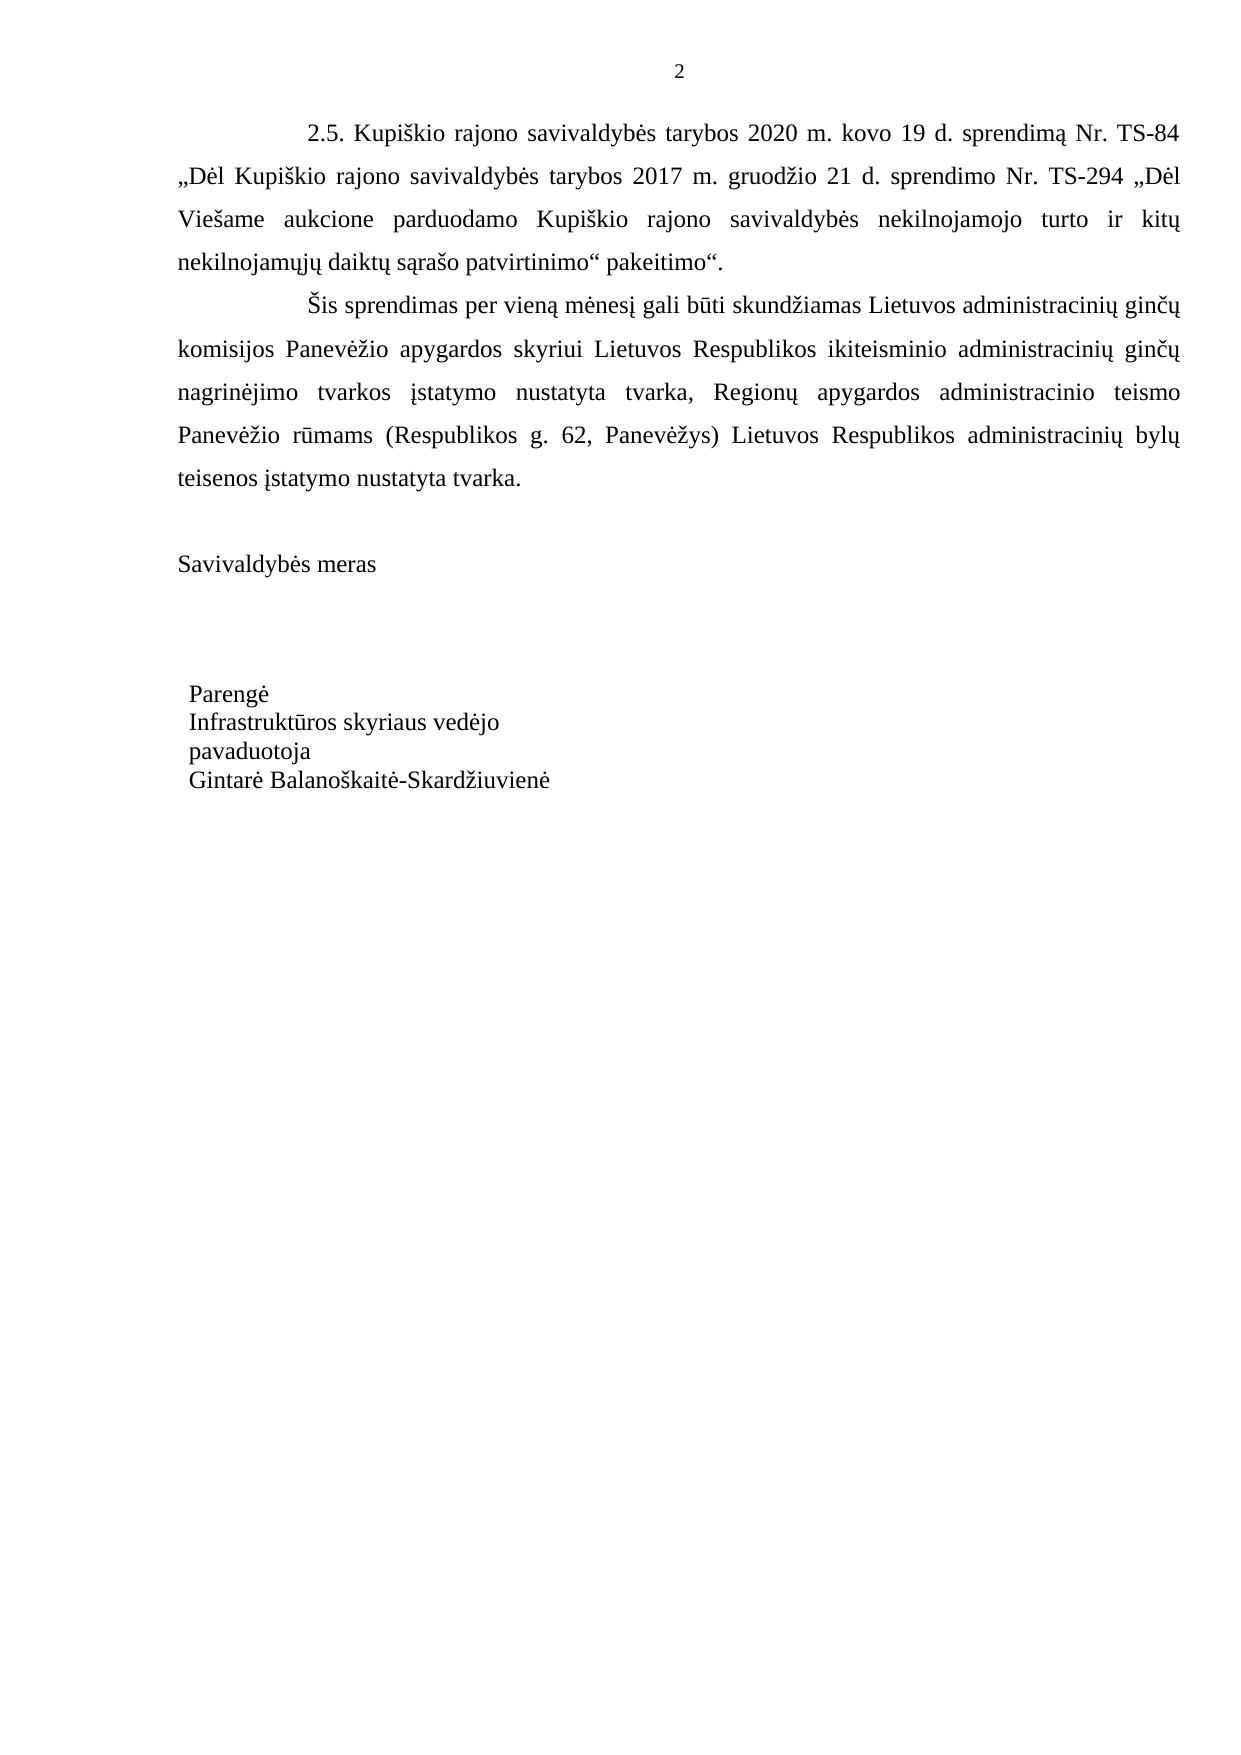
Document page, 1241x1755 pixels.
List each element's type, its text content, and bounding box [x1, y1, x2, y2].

text 2.5. Kupiškio rajono savivaldybės tarybos 2020 m. kovo 19 d. sprendimą Nr. TS-84 „Dėl Kupiškio rajono savivaldybės tarybos 2017 m. gruodžio 21 d. sprendimo Nr. TS-294 „Dėl Viešame aukcione parduodamo Kupiškio rajono savivaldybės nekilnojamojo turto ir kitų nekilnojamųjų daiktų sąrašo patvirtinimo“ pakeitimo“. [177, 118, 1181, 276]
table_cell Infrastruktūros skyriaus vedėjo pavaduotoja [177, 708, 602, 765]
text Šis sprendimas per vieną mėnesį gali būti skundžiamas Lietuvos administracinių ginčų komisijos Panevėžio apygardos skyriui Lietuvos Respublikos ikiteisminio administracinių ginčų nagrinėjimo tvarkos įstatymo nustatyta tvarka, Regionų apygardos administracinio teismo Panevėžio rūmams (Respublikos g. 62, Panevėžys) Lietuvos Respublikos administracinių bylų teisenos įstatymo nustatyta tvarka. [177, 291, 1181, 492]
text Savivaldybės meras [177, 549, 1181, 578]
table_header Parengė [177, 679, 602, 707]
table_cell Gintarė Balanoškaitė-Skardžiuvienė [177, 765, 602, 794]
